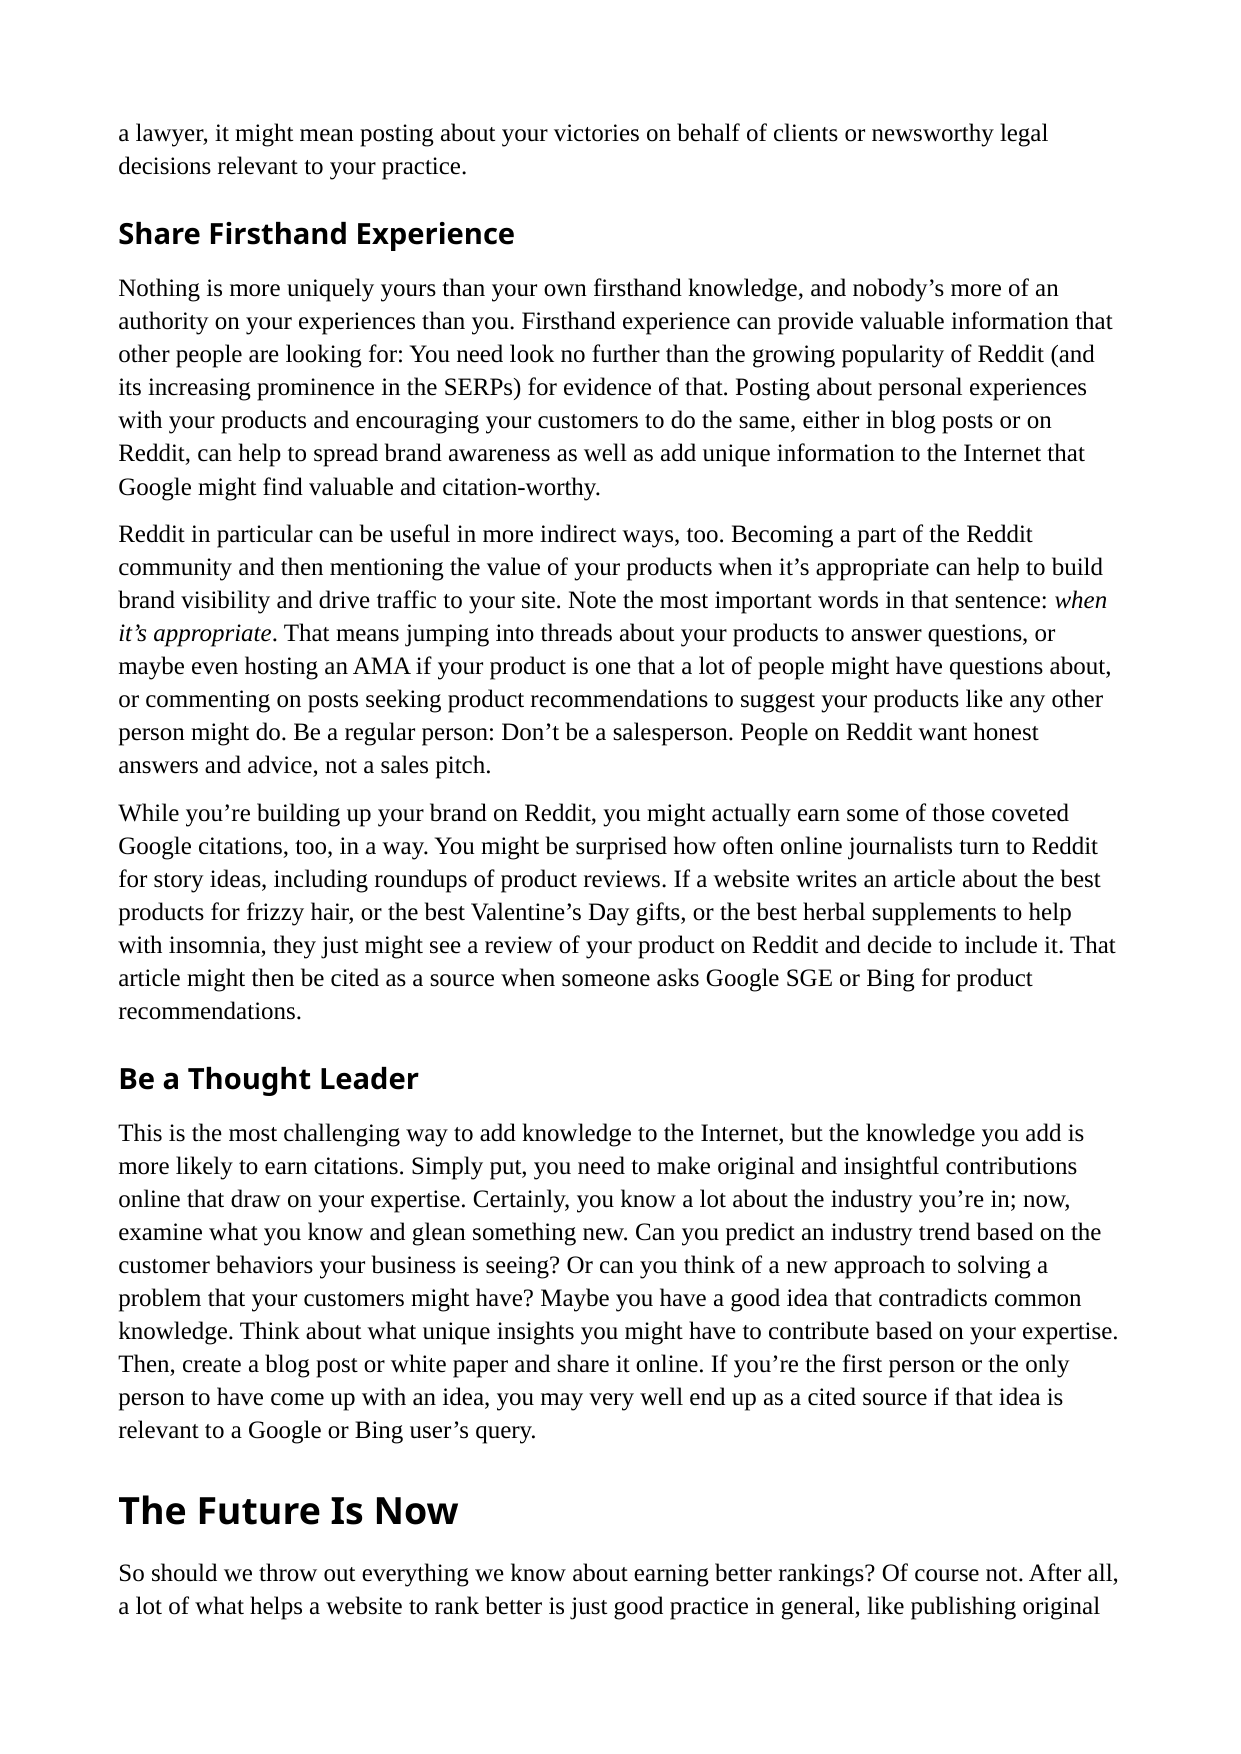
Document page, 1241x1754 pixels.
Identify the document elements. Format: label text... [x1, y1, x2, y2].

text While you’re building up your brand on Reddit, you might actually earn some of those coveted Google citations, too, in a way. You might be surprised how often online journalists turn to Reddit for story ideas, including roundups of product reviews. If a website writes an article about the best products for frizzy hair, or the best Valentine’s Day gifts, or the best herbal supplements to help with insomnia, they just might see a review of your product on Reddit and decide to include it. That article might then be cited as a source when someone asks Google SGE or Bing for product recommendations. [118, 798, 1122, 1025]
text This is the most challenging way to add knowledge to the Internet, but the knowledge you add is more likely to earn citations. Simply put, you need to make original and insightful contributions online that draw on your expertise. Certainly, you know a lot about the industry you’re in; now, examine what you know and glean something new. Can you predict an industry trend based on the customer behaviors your business is seeing? Or can you think of a new approach to solving a problem that your customers might have? Maybe you have a good idea that contradicts common knowledge. Think about what unique insights you might have to contribute based on your expertise. Then, create a blog post or white paper and share it online. If you’re the first person or the only person to have come up with an idea, you may very well end up as a cited source if that idea is relevant to a Google or Bing user’s query. [118, 1118, 1122, 1444]
subtitle Share Firsthand Experience [118, 213, 1122, 253]
subtitle Be a Thought Leader [118, 1058, 1122, 1098]
text So should we throw out everything we know about earning better rankings? Of course not. After all, a lot of what helps a website to rank better is just good practice in general, like publishing original [118, 1558, 1122, 1619]
subtitle The Future Is Now [118, 1484, 1122, 1535]
text Reddit in particular can be useful in more indirect ways, too. Becoming a part of the Reddit community and then mentioning the value of your products when it’s appropriate can help to build brand visibility and drive traffic to your site. Note the most important words in that sentence: when it’s appropriate. That means jumping into threads about your products to answer questions, or maybe even hosting an AMA if your product is one that a lot of people might have questions about, or commenting on posts seeking product recommendations to suggest your products like any other person might do. Be a regular person: Don’t be a salesperson. People on Reddit want honest answers and advice, not a sales pitch. [118, 519, 1122, 779]
text Nothing is more uniquely yours than your own firsthand knowledge, and nobody’s more of an authority on your experiences than you. Firsthand experience can provide valuable information that other people are looking for: You need look no further than the growing popularity of Reddit (and its increasing prominence in the SERPs) for evidence of that. Posting about personal experiences with your products and encouraging your customers to do the same, either in blog posts or on Reddit, can help to spread brand awareness as well as add unique information to the Internet that Google might find valuable and citation-worthy. [118, 273, 1122, 500]
text a lawyer, it might mean posting about your victories on behalf of clients or newsworthy legal decisions relevant to your practice. [118, 118, 1122, 180]
